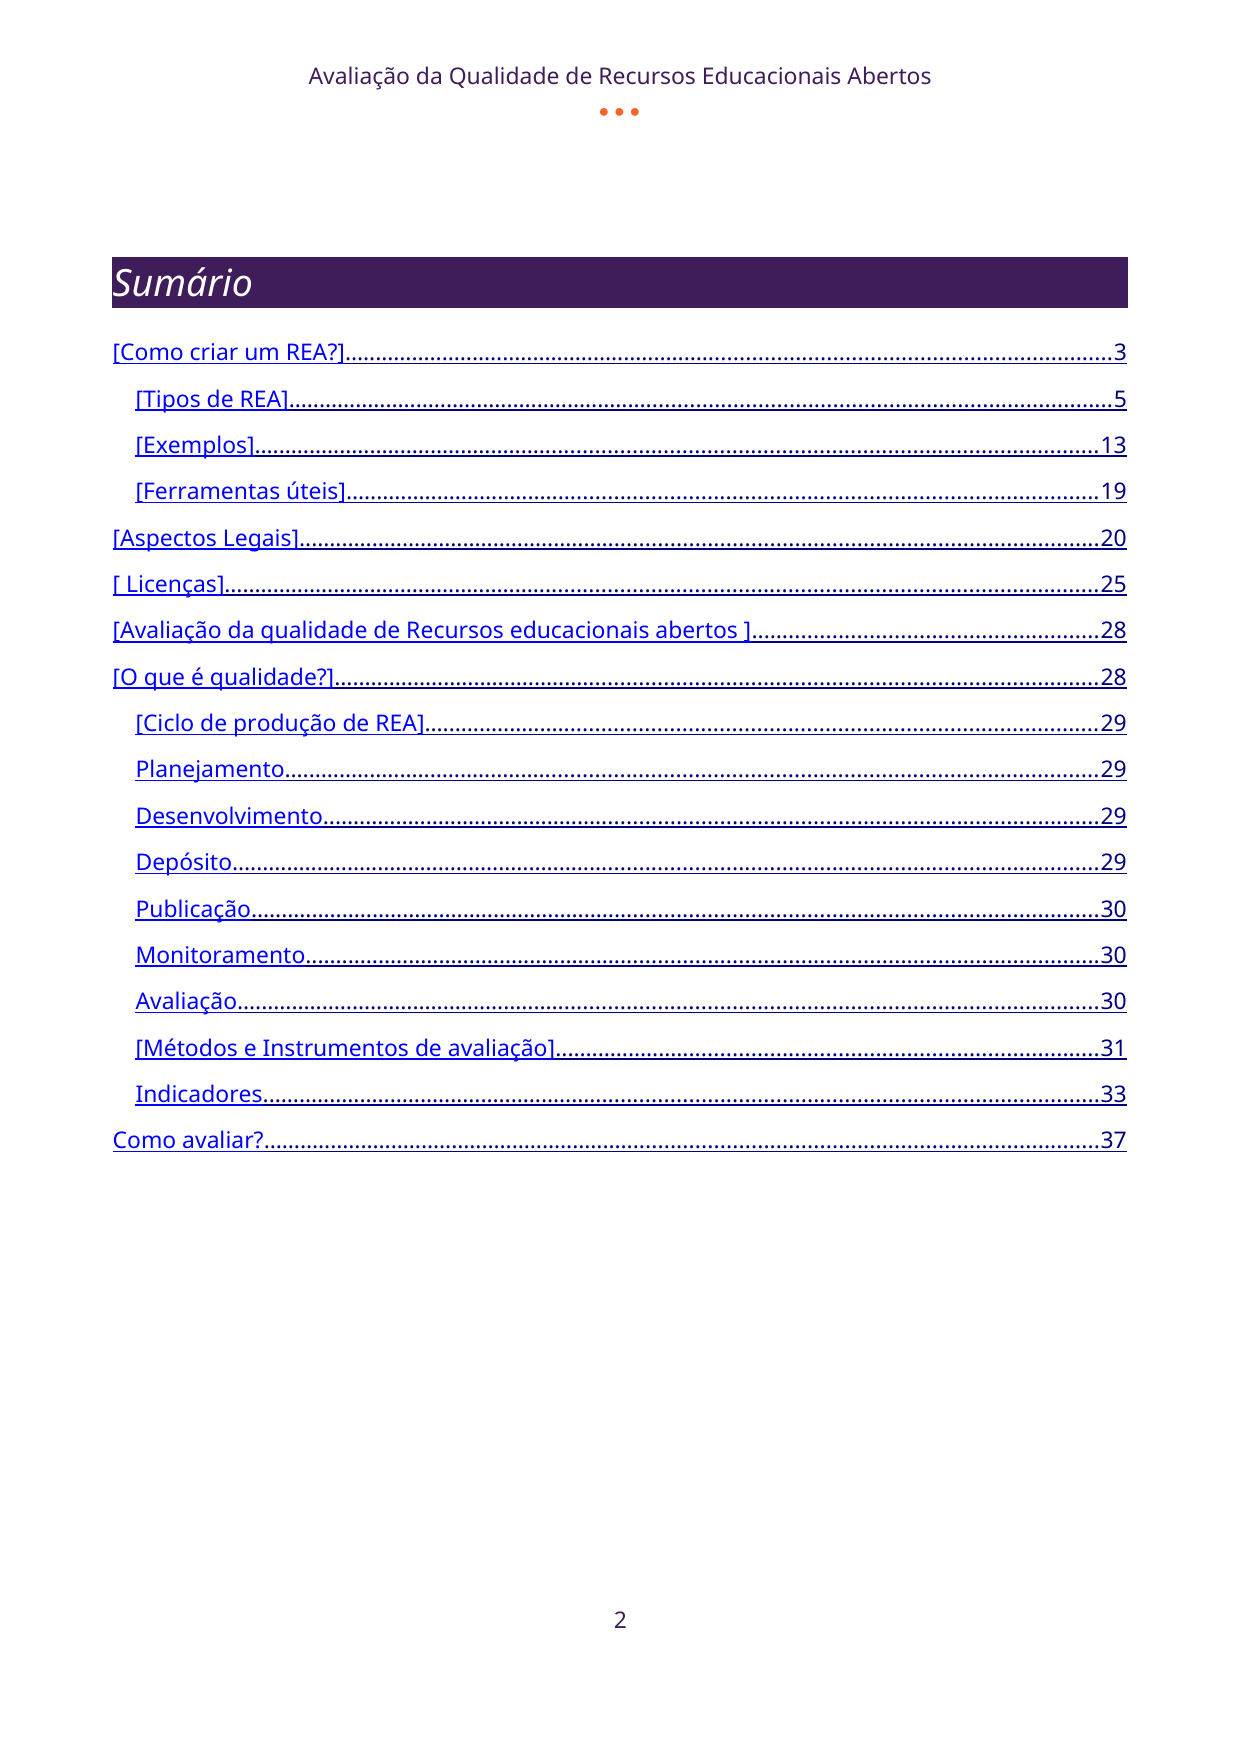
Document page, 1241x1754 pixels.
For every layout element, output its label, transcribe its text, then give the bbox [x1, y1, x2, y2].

text [Ferramentas úteis] 19 [135, 475, 1128, 507]
text [ Licenças] 25 [112, 568, 1128, 599]
text [Métodos e Instrumentos de avaliação] 31 [135, 1032, 1128, 1063]
text [Ciclo de produção de REA] 29 [135, 707, 1128, 738]
text Indicadores 33 [135, 1078, 1128, 1109]
text [Tipos de REA] 5 [135, 383, 1128, 414]
text Desenvolvimento 29 [135, 800, 1128, 831]
text Depósito 29 [135, 846, 1128, 877]
text Como avaliar? 37 [112, 1124, 1128, 1156]
text Avaliação 30 [135, 985, 1128, 1016]
text [Como criar um REA?] 3 [112, 336, 1128, 367]
text [Aspectos Legais] 20 [112, 522, 1128, 553]
text Monitoramento 30 [135, 939, 1128, 970]
text Sumário [112, 257, 1128, 308]
text Publicação 30 [135, 892, 1128, 924]
text [Exemplos] 13 [135, 429, 1128, 460]
text Planejamento 29 [135, 753, 1128, 785]
text [Avaliação da qualidade de Recursos educacionais abertos ] 28 [112, 614, 1128, 646]
text [O que é qualidade?] 28 [112, 661, 1128, 692]
